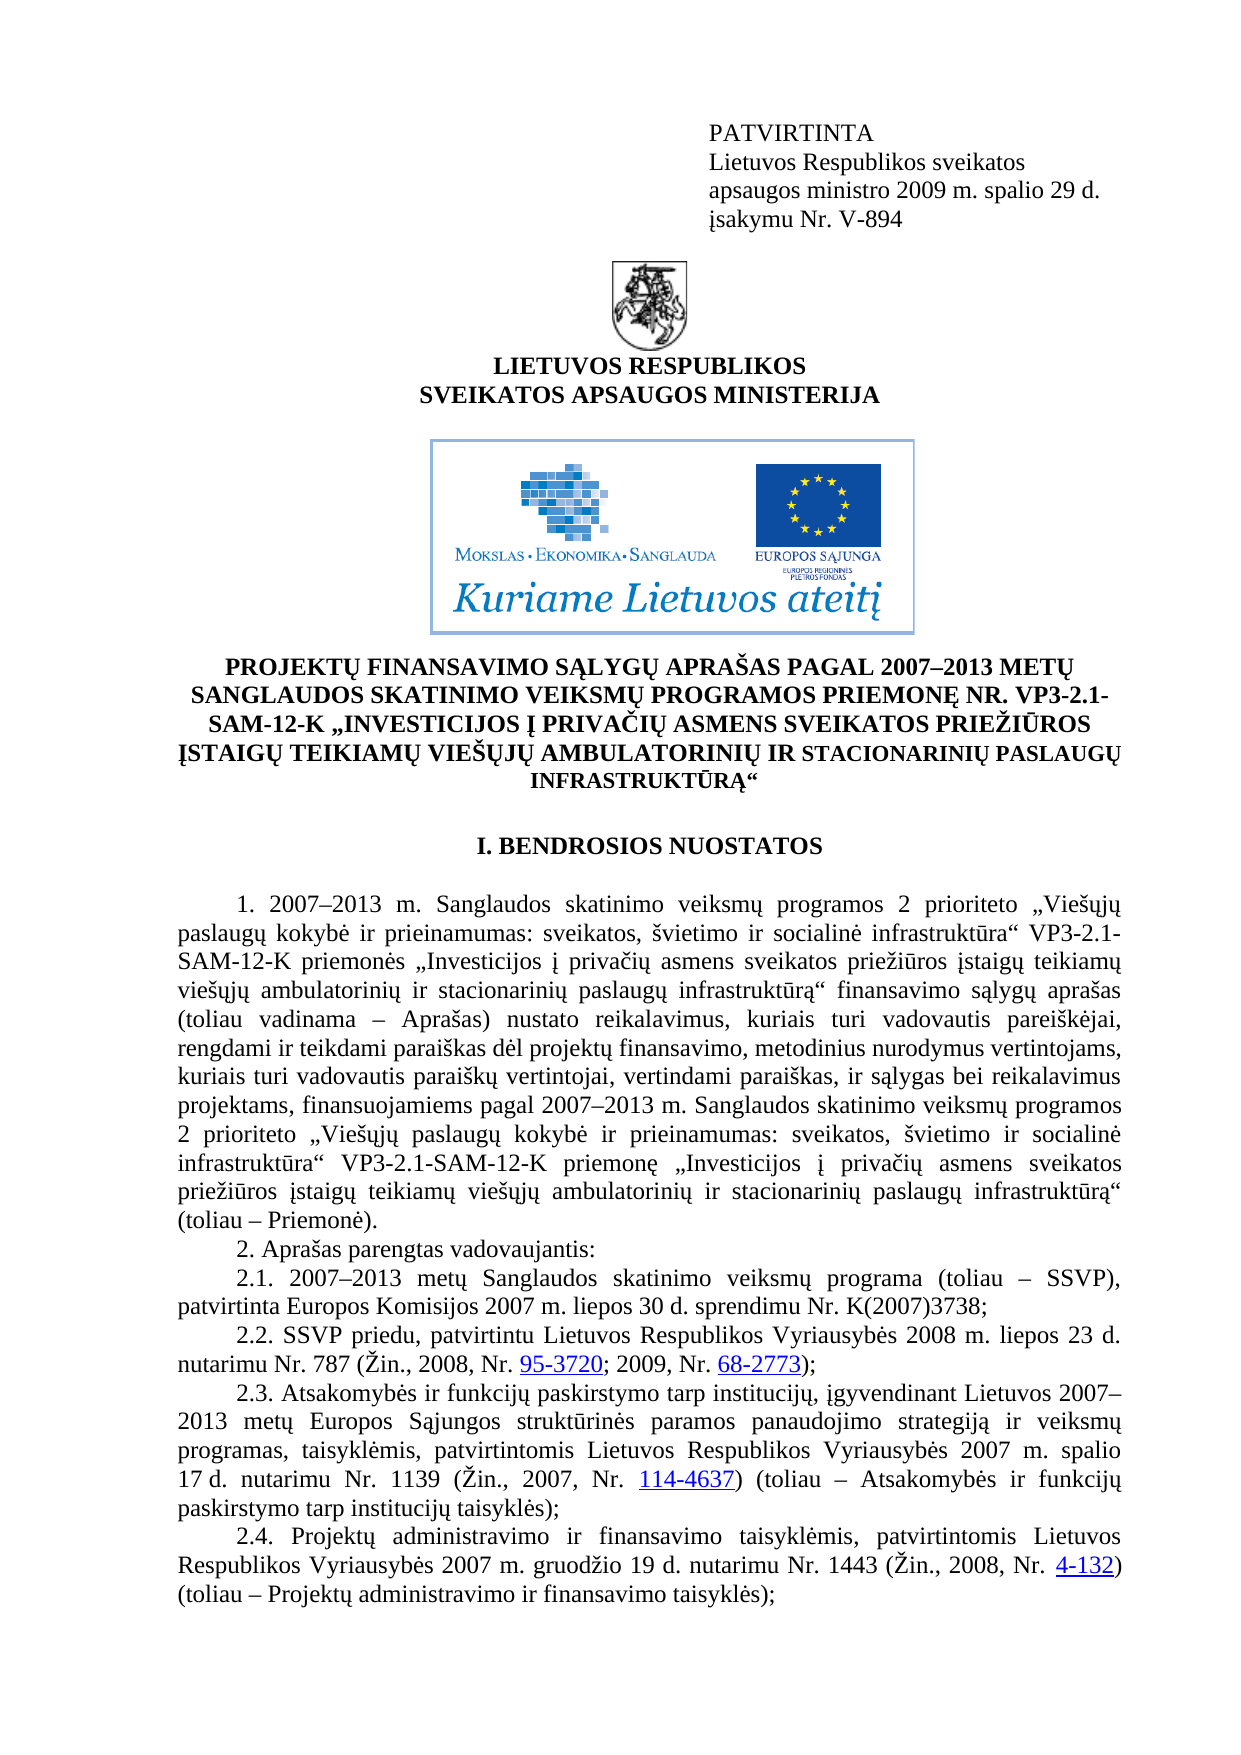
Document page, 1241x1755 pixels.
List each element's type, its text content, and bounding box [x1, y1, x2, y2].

text 2.1. 2007–2013 metų Sanglaudos skatinimo veiksmų programa (toliau – SSVP), patvirtinta Europos Komisijos 2007 m. liepos 30 d. sprendimu Nr. K(2007)3738; [177, 1263, 1122, 1320]
text 2. Aprašas parengtas vadovaujantis: [177, 1234, 1122, 1263]
text PATVIRTINTA [709, 118, 1122, 147]
text 2.3. Atsakomybės ir funkcijų paskirstymo tarp institucijų, įgyvendinant Lietuvos 2007–2013 metų Europos Sąjungos struktūrinės paramos panaudojimo strategiją ir veiksmų programas, taisyklėmis, patvirtintomis Lietuvos Respublikos Vyriausybės 2007 m. spalio 17 d. nutarimu Nr. 1139 (Žin., 2007, Nr. 114-4637) (toliau – Atsakomybės ir funkcijų paskirstymo tarp institucijų taisyklės); [177, 1378, 1122, 1521]
text 2.4. Projektų administravimo ir finansavimo taisyklėmis, patvirtintomis Lietuvos Respublikos Vyriausybės 2007 m. gruodžio 19 d. nutarimu Nr. 1443 (Žin., 2008, Nr. 4-132) (toliau – Projektų administravimo ir finansavimo taisyklės); [177, 1521, 1122, 1608]
text įsakymu Nr. V-894 [177, 204, 1122, 233]
table_header [915, 437, 1122, 623]
text 2.2. SSVP priedu, patvirtintu Lietuvos Respublikos Vyriausybės 2008 m. liepos 23 d. nutarimu Nr. 787 (Žin., 2008, Nr. 95-3720; 2009, Nr. 68-2773); [177, 1320, 1122, 1378]
text I. BENDROSIOS NUOSTATOS [177, 831, 1122, 860]
text Lietuvos Respublikos sveikatos [177, 147, 1122, 176]
text projektų finansavimo sąlygų aprašAS PAGAL 2007–2013 METŲ SANGLAUDOS SKATINIMO VEIKSMŲ PROGRAMOS PRIEMONĘ NR. VP3-2.1-SAM-12-K „INVESTICIJOS Į PRIVAČIŲ ASMENS SVEIKATOS PRIEŽIŪROS ĮSTAIGŲ TEIKIAMŲ VIEŠŲJŲ AMBULATORINIŲ IR STACIONARINIŲ PASLAUGŲ INFRASTRUKTŪRĄ“ [177, 652, 1122, 793]
text 1. 2007–2013 m. Sanglaudos skatinimo veiksmų programos 2 prioriteto „Viešųjų paslaugų kokybė ir prieinamumas: sveikatos, švietimo ir socialinė infrastruktūra“ VP3-2.1-SAM-12-K priemonės „Investicijos į privačių asmens sveikatos priežiūros įstaigų teikiamų viešųjų ambulatorinių ir stacionarinių paslaugų infrastruktūrą“ finansavimo sąlygų aprašas (toliau vadinama – Aprašas) nustato reikalavimus, kuriais turi vadovautis pareiškėjai, rengdami ir teikdami paraiškas dėl projektų finansavimo, metodinius nurodymus vertintojams, kuriais turi vadovautis paraiškų vertintojai, vertindami paraiškas, ir sąlygas bei reikalavimus projektams, finansuojamiems pagal 2007–2013 m. Sanglaudos skatinimo veiksmų programos 2 prioriteto „Viešųjų paslaugų kokybė ir prieinamumas: sveikatos, švietimo ir socialinė infrastruktūra“ VP3-2.1-SAM-12-K priemonę „Investicijos į privačių asmens sveikatos priežiūros įstaigų teikiamų viešųjų ambulatorinių ir stacionarinių paslaugų infrastruktūrą“ (toliau – Priemonė). [177, 889, 1122, 1234]
text LIETUVOS RESPUBLIKOS [177, 351, 1122, 380]
table_header [177, 437, 427, 623]
text apsaugos ministro 2009 m. spalio 29 d. [177, 176, 1122, 204]
text SVEIKATOS APSAUGOS MINISTERIJA [177, 380, 1122, 408]
